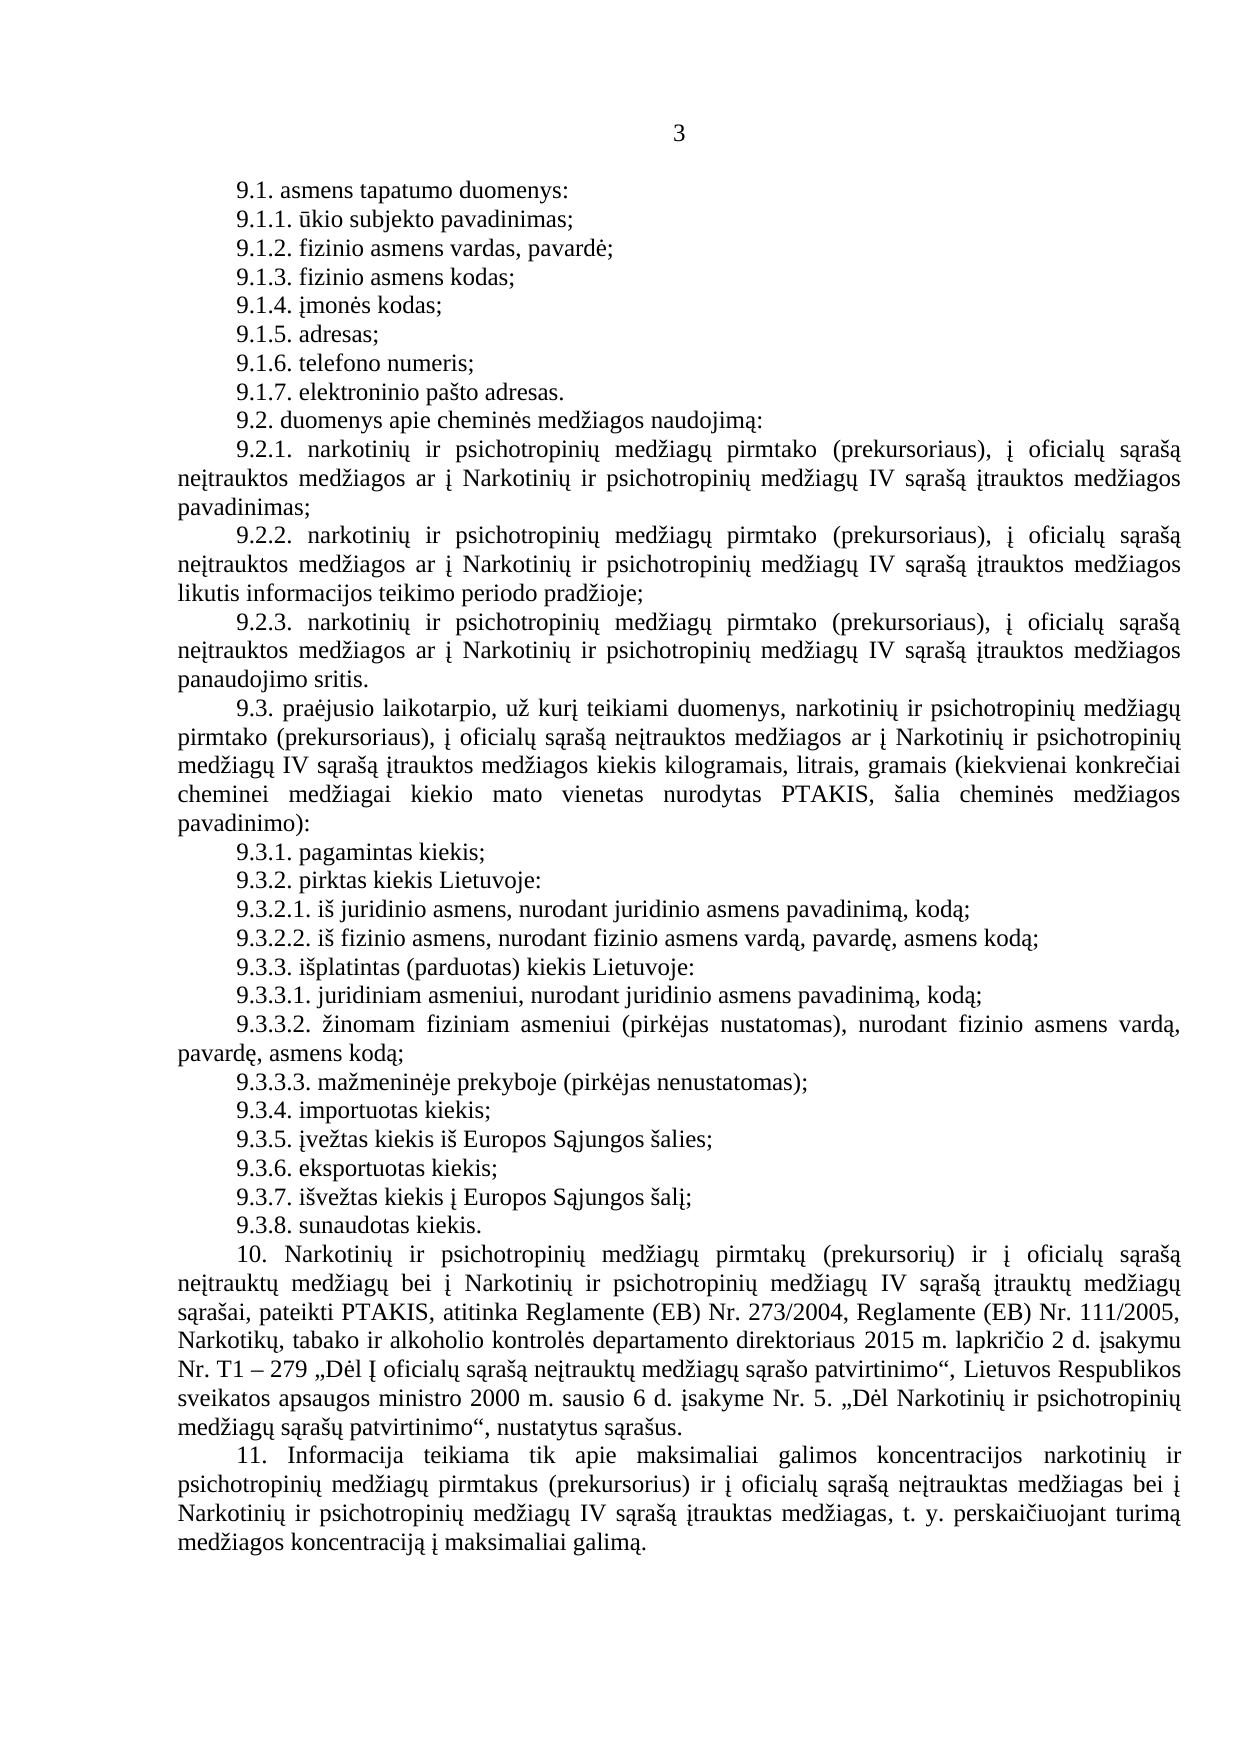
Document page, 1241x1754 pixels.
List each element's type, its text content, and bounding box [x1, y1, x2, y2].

text 9.3.5. įvežtas kiekis iš Europos Sąjungos šalies; [177, 1124, 1181, 1153]
text 11. Informacija teikiama tik apie maksimaliai galimos koncentracijos narkotinių ir psichotropinių medžiagų pirmtakus (prekursorius) ir į oficialų sąrašą neįtrauktas medžiagas bei į Narkotinių ir psichotropinių medžiagų IV sąrašą įtrauktas medžiagas, t. y. perskaičiuojant turimą medžiagos koncentraciją į maksimaliai galimą. [177, 1441, 1181, 1556]
text 9.1.3. fizinio asmens kodas; [177, 262, 1181, 291]
text 9.3.6. eksportuotas kiekis; [177, 1153, 1181, 1182]
text 9.1.1. ūkio subjekto pavadinimas; [177, 204, 1181, 233]
text 9.1.2. fizinio asmens vardas, pavardė; [177, 233, 1181, 262]
text 9.1.6. telefono numeris; [177, 348, 1181, 377]
text 9.3.2. pirktas kiekis Lietuvoje: [177, 866, 1181, 894]
text 9.1.5. adresas; [177, 319, 1181, 348]
text 9.3.3.1. juridiniam asmeniui, nurodant juridinio asmens pavadinimą, kodą; [177, 981, 1181, 1009]
text 9.3.4. importuotas kiekis; [177, 1096, 1181, 1124]
text 9.3.7. išvežtas kiekis į Europos Sąjungos šalį; [177, 1182, 1181, 1211]
text 9.1.4. įmonės kodas; [177, 291, 1181, 319]
text 9.2.2. narkotinių ir psichotropinių medžiagų pirmtako (prekursoriaus), į oficialų sąrašą neįtrauktos medžiagos ar į Narkotinių ir psichotropinių medžiagų IV sąrašą įtrauktos medžiagos likutis informacijos teikimo periodo pradžioje; [177, 521, 1181, 607]
text 9.3.3.3. mažmeninėje prekyboje (pirkėjas nenustatomas); [177, 1067, 1181, 1096]
text 9.3.1. pagamintas kiekis; [177, 837, 1181, 866]
text 9.1.7. elektroninio pašto adresas. [177, 377, 1181, 406]
text 9.2. duomenys apie cheminės medžiagos naudojimą: [177, 406, 1181, 434]
text 9.3.8. sunaudotas kiekis. [177, 1211, 1181, 1239]
text 9.1. asmens tapatumo duomenys: [177, 176, 1181, 204]
text 9.3.3.2. žinomam fiziniam asmeniui (pirkėjas nustatomas), nurodant fizinio asmens vardą, pavardę, asmens kodą; [177, 1009, 1181, 1067]
text 9.2.1. narkotinių ir psichotropinių medžiagų pirmtako (prekursoriaus), į oficialų sąrašą neįtrauktos medžiagos ar į Narkotinių ir psichotropinių medžiagų IV sąrašą įtrauktos medžiagos pavadinimas; [177, 434, 1181, 521]
text 9.3.3. išplatintas (parduotas) kiekis Lietuvoje: [177, 952, 1181, 981]
text 9.3.2.1. iš juridinio asmens, nurodant juridinio asmens pavadinimą, kodą; [177, 894, 1181, 923]
text 9.2.3. narkotinių ir psichotropinių medžiagų pirmtako (prekursoriaus), į oficialų sąrašą neįtrauktos medžiagos ar į Narkotinių ir psichotropinių medžiagų IV sąrašą įtrauktos medžiagos panaudojimo sritis. [177, 607, 1181, 693]
text 9.3.2.2. iš fizinio asmens, nurodant fizinio asmens vardą, pavardę, asmens kodą; [177, 923, 1181, 952]
text 9.3. praėjusio laikotarpio, už kurį teikiami duomenys, narkotinių ir psichotropinių medžiagų pirmtako (prekursoriaus), į oficialų sąrašą neįtrauktos medžiagos ar į Narkotinių ir psichotropinių medžiagų IV sąrašą įtrauktos medžiagos kiekis kilogramais, litrais, gramais (kiekvienai konkrečiai cheminei medžiagai kiekio mato vienetas nurodytas PTAKIS, šalia cheminės medžiagos pavadinimo): [177, 693, 1181, 837]
text 10. Narkotinių ir psichotropinių medžiagų pirmtakų (prekursorių) ir į oficialų sąrašą neįtrauktų medžiagų bei į Narkotinių ir psichotropinių medžiagų IV sąrašą įtrauktų medžiagų sąrašai, pateikti PTAKIS, atitinka Reglamente (EB) Nr. 273/2004, Reglamente (EB) Nr. 111/2005, Narkotikų, tabako ir alkoholio kontrolės departamento direktoriaus 2015 m. lapkričio 2 d. įsakymu Nr. T1 – 279 „Dėl Į oficialų sąrašą neįtrauktų medžiagų sąrašo patvirtinimo“, Lietuvos Respublikos sveikatos apsaugos ministro 2000 m. sausio 6 d. įsakyme Nr. 5. „Dėl Narkotinių ir psichotropinių medžiagų sąrašų patvirtinimo“, nustatytus sąrašus. [177, 1239, 1181, 1441]
